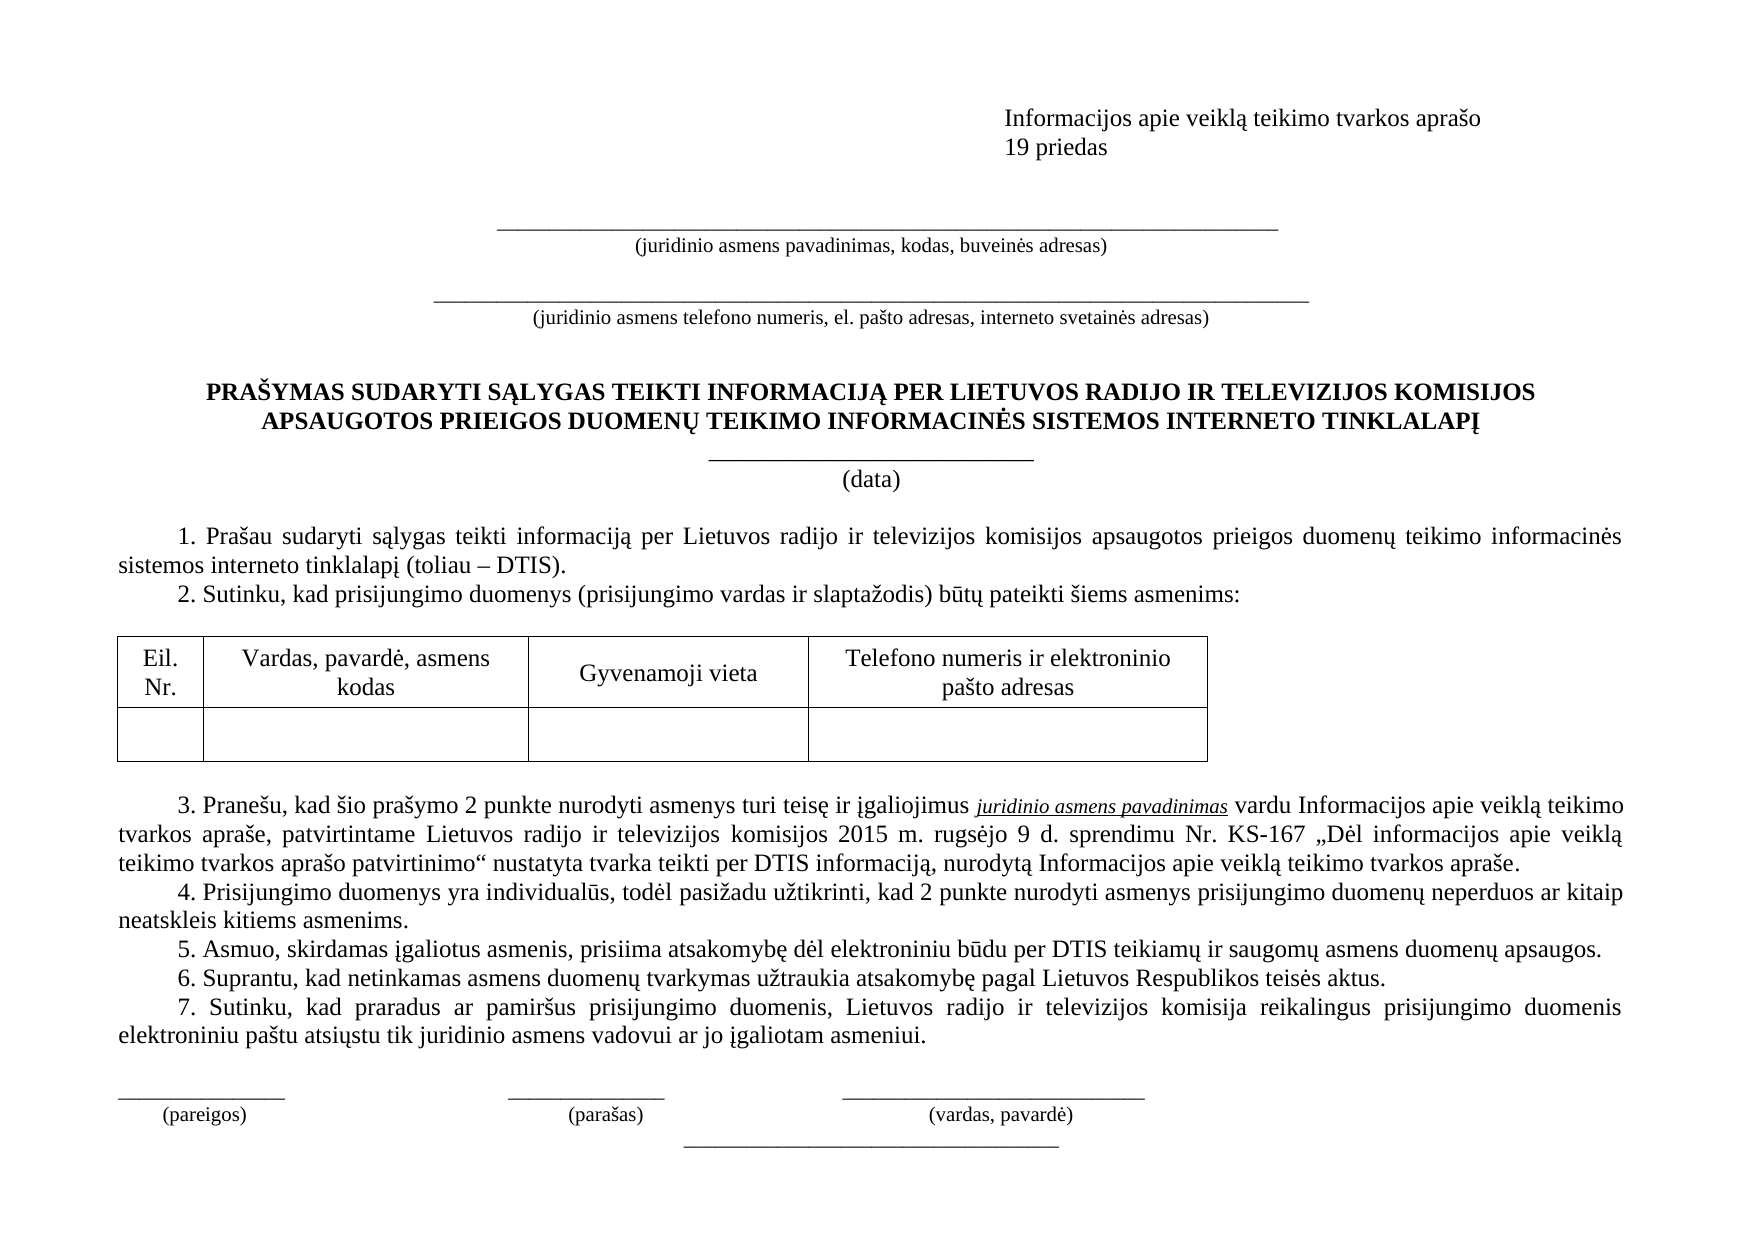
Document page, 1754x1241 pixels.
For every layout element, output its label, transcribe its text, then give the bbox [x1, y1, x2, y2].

text ____________________________________ [118, 1126, 1624, 1150]
text ____________________________________________________________________________________ [118, 281, 1624, 305]
text Informacijos apie veiklą teikimo tvarkos aprašo [1004, 103, 1624, 132]
table_header Telefono numeris ir elektroninio pašto adresas [809, 637, 1207, 707]
text 7. Sutinku, kad praradus ar pamiršus prisijungimo duomenis, Lietuvos radijo ir televizijos komisija reikalingus prisijungimo duomenis elektroniniu paštu atsiųstu tik juridinio asmens vadovui ar jo įgaliotam asmeniui. [118, 992, 1624, 1049]
text 19 priedas [1004, 132, 1624, 161]
table_cell [118, 708, 203, 761]
table_cell [204, 708, 528, 761]
text ________________ _______________ _____________________________ [118, 1078, 1624, 1102]
table_header Gyvenamoji vieta [529, 637, 808, 707]
text (juridinio asmens telefono numeris, el. pašto adresas, interneto svetainės adresas) [118, 305, 1624, 329]
text 6. Suprantu, kad netinkamas asmens duomenų tvarkymas užtraukia atsakomybę pagal Lietuvos Respublikos teisės aktus. [118, 963, 1624, 992]
text 3. Pranešu, kad šio prašymo 2 punkte nurodyti asmenys turi teisę ir įgaliojimus juridinio asmens pavadinimas vardu Informacijos apie veiklą teikimo tvarkos apraše, patvirtintame Lietuvos radijo ir televizijos komisijos 2015 m. rugsėjo 9 d. sprendimu Nr. KS-167 „Dėl informacijos apie veiklą teikimo tvarkos aprašo patvirtinimo“ nustatyta tvarka teikti per DTIS informaciją, nurodytą Informacijos apie veiklą teikimo tvarkos apraše. [118, 791, 1624, 877]
text (data) [118, 464, 1624, 492]
text 1. Prašau sudaryti sąlygas teikti informaciją per Lietuvos radijo ir televizijos komisijos apsaugotos prieigos duomenų teikimo informacinės sistemos interneto tinklalapį (toliau – DTIS). [118, 521, 1624, 579]
table_header Eil. Nr. [118, 637, 203, 707]
text __________________________ [118, 435, 1624, 464]
text ___________________________________________________________________________ [118, 209, 1624, 233]
text 5. Asmuo, skirdamas įgaliotus asmenis, prisiima atsakomybę dėl elektroniniu būdu per DTIS teikiamų ir saugomų asmens duomenų apsaugos. [118, 934, 1624, 963]
text 4. Prisijungimo duomenys yra individualūs, todėl pasižadu užtikrinti, kad 2 punkte nurodyti asmenys prisijungimo duomenų neperduos ar kitaip neatskleis kitiems asmenims. [118, 877, 1624, 934]
table_cell [529, 708, 808, 761]
text (juridinio asmens pavadinimas, kodas, buveinės adresas) [118, 233, 1624, 257]
text PRAŠYMAS SUDARYTI SĄLYGAS TEIKTI INFORMACIJĄ PER LIETUVOS RADIJO IR TELEVIZIJOS KOMISIJOS APSAUGOTOS PRIEIGOS DUOMENŲ TEIKIMO INFORMACINĖS SISTEMOS INTERNETO TINKLALAPĮ [118, 377, 1624, 435]
text 2. Sutinku, kad prisijungimo duomenys (prisijungimo vardas ir slaptažodis) būtų pateikti šiems asmenims: [118, 579, 1624, 607]
table_cell [809, 708, 1207, 761]
table_header Vardas, pavardė, asmens kodas [204, 637, 528, 707]
text (pareigos) (parašas) (vardas, pavardė) [118, 1102, 1624, 1126]
